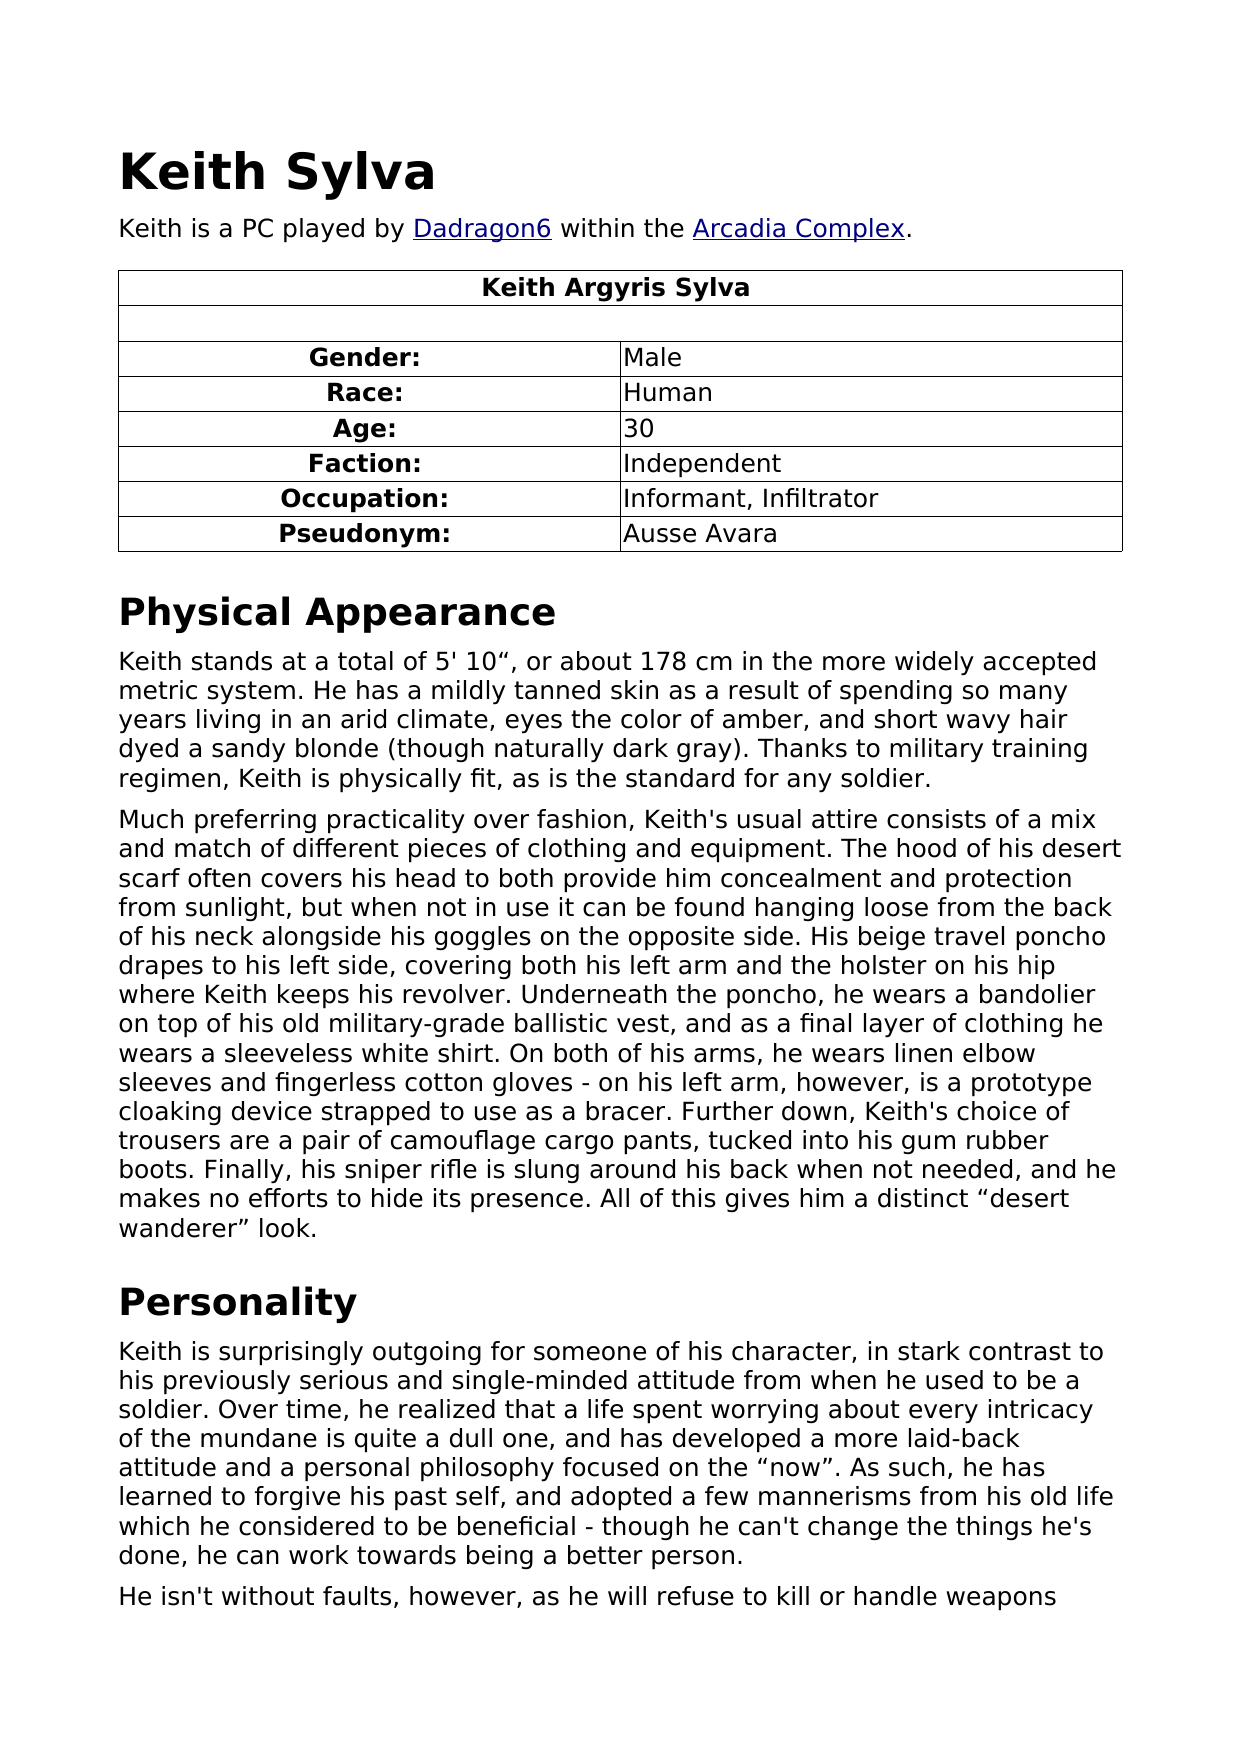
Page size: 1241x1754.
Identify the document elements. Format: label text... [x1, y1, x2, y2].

subtitle Keith Sylva [118, 143, 1122, 201]
text Keith stands at a total of 5' 10“, or about 178 cm in the more widely accepted metric system. He has a mildly tanned skin as a result of spending so many years living in an arid climate, eyes the color of amber, and short wavy hair dyed a sandy blonde (though naturally dark gray). Thanks to military training regimen, Keith is physically fit, as is the standard for any soldier. [118, 647, 1122, 793]
table_cell Age: [119, 412, 620, 446]
table_cell Male [621, 342, 1122, 376]
table_cell Independent [621, 447, 1122, 481]
text Keith is a PC played by Dadragon6 within the Arcadia Complex. [118, 214, 1122, 243]
text Keith is surprisingly outgoing for someone of his character, in stark contrast to his previously serious and single-minded attitude from when he used to be a soldier. Over time, he realized that a life spent worrying about every intricacy of the mundane is quite a dull one, and has developed a more laid-back attitude and a personal philosophy focused on the “now”. As such, he has learned to forgive his past self, and adopted a few mannerisms from his old life which he considered to be beneficial - though he can't change the things he's done, he can work towards being a better person. [118, 1337, 1122, 1570]
text Much preferring practicality over fashion, Keith's usual attire consists of a mix and match of different pieces of clothing and equipment. The hood of his desert scarf often covers his head to both provide him concealment and protection from sunlight, but when not in use it can be found hanging loose from the back of his neck alongside his goggles on the opposite side. His beige travel poncho drapes to his left side, covering both his left arm and the holster on his hip where Keith keeps his revolver. Underneath the poncho, he wears a bandolier on top of his old military-grade ballistic vest, and as a final layer of clothing he wears a sleeveless white shirt. On both of his arms, he wears linen elbow sleeves and fingerless cotton gloves - on his left arm, however, is a prototype cloaking device strapped to use as a bracer. Further down, Keith's choice of trousers are a pair of camouflage cargo pants, tucked into his gum rubber boots. Finally, his sniper rifle is slung around his back when not needed, and he makes no efforts to hide its presence. All of this gives him a distinct “desert wanderer” look. [118, 806, 1122, 1243]
table_cell Occupation: [119, 482, 620, 516]
table_cell Gender: [119, 342, 620, 376]
table_cell Human [621, 377, 1122, 411]
table_cell Pseudonym: [119, 517, 620, 551]
subtitle Physical Appearance [118, 591, 1122, 635]
table_header Keith Argyris Sylva [119, 271, 1122, 305]
table_cell Informant, Infiltrator [621, 482, 1122, 516]
table_cell Race: [119, 377, 620, 411]
table_cell 30 [621, 412, 1122, 446]
text He isn't without faults, however, as he will refuse to kill or handle weapons [118, 1582, 1122, 1612]
table_cell [119, 306, 1122, 341]
subtitle Personality [118, 1281, 1122, 1324]
table_cell Faction: [119, 447, 620, 481]
table_cell Ausse Avara [621, 517, 1122, 551]
